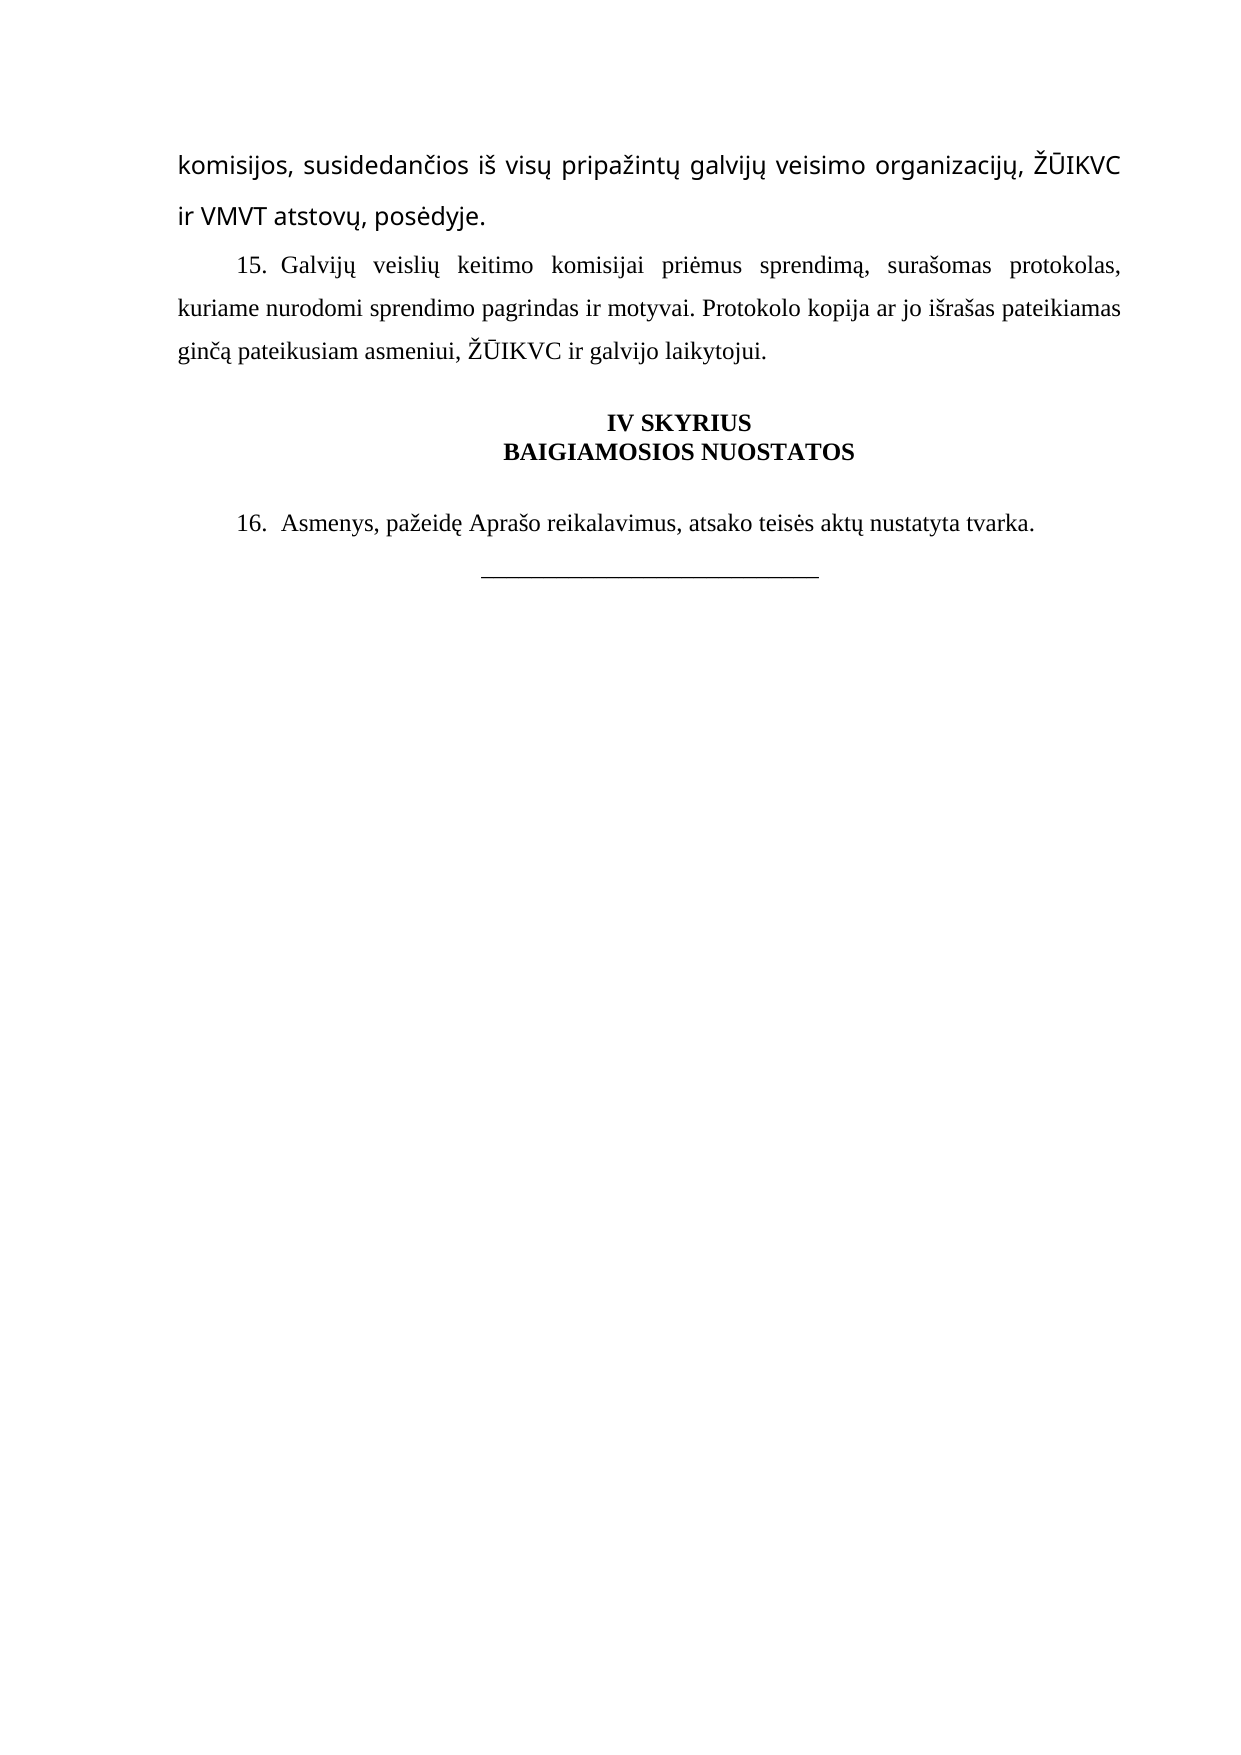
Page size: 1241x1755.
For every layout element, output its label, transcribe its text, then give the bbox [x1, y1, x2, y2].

text 16. Asmenys, pažeidę Aprašo reikalavimus, atsako teisės aktų nustatyta tvarka. [177, 508, 1122, 537]
text BAIGIAMOSIOS NUOSTATOS [177, 437, 1122, 465]
text 15. Galvijų veislių keitimo komisijai priėmus sprendimą, surašomas protokolas, kuriame nurodomi sprendimo pagrindas ir motyvai. Protokolo kopija ar jo išrašas pateikiamas ginčą pateikusiam asmeniui, ŽŪIKVC ir galvijo laikytojui. [177, 250, 1122, 365]
text ___________________________ [177, 552, 1122, 580]
text komisijos, susidedančios iš visų pripažintų galvijų veisimo organizacijų, ŽŪIKVC ir VMVT atstovų, posėdyje. [177, 148, 1122, 233]
text IV SKYRIUS [177, 408, 1122, 437]
